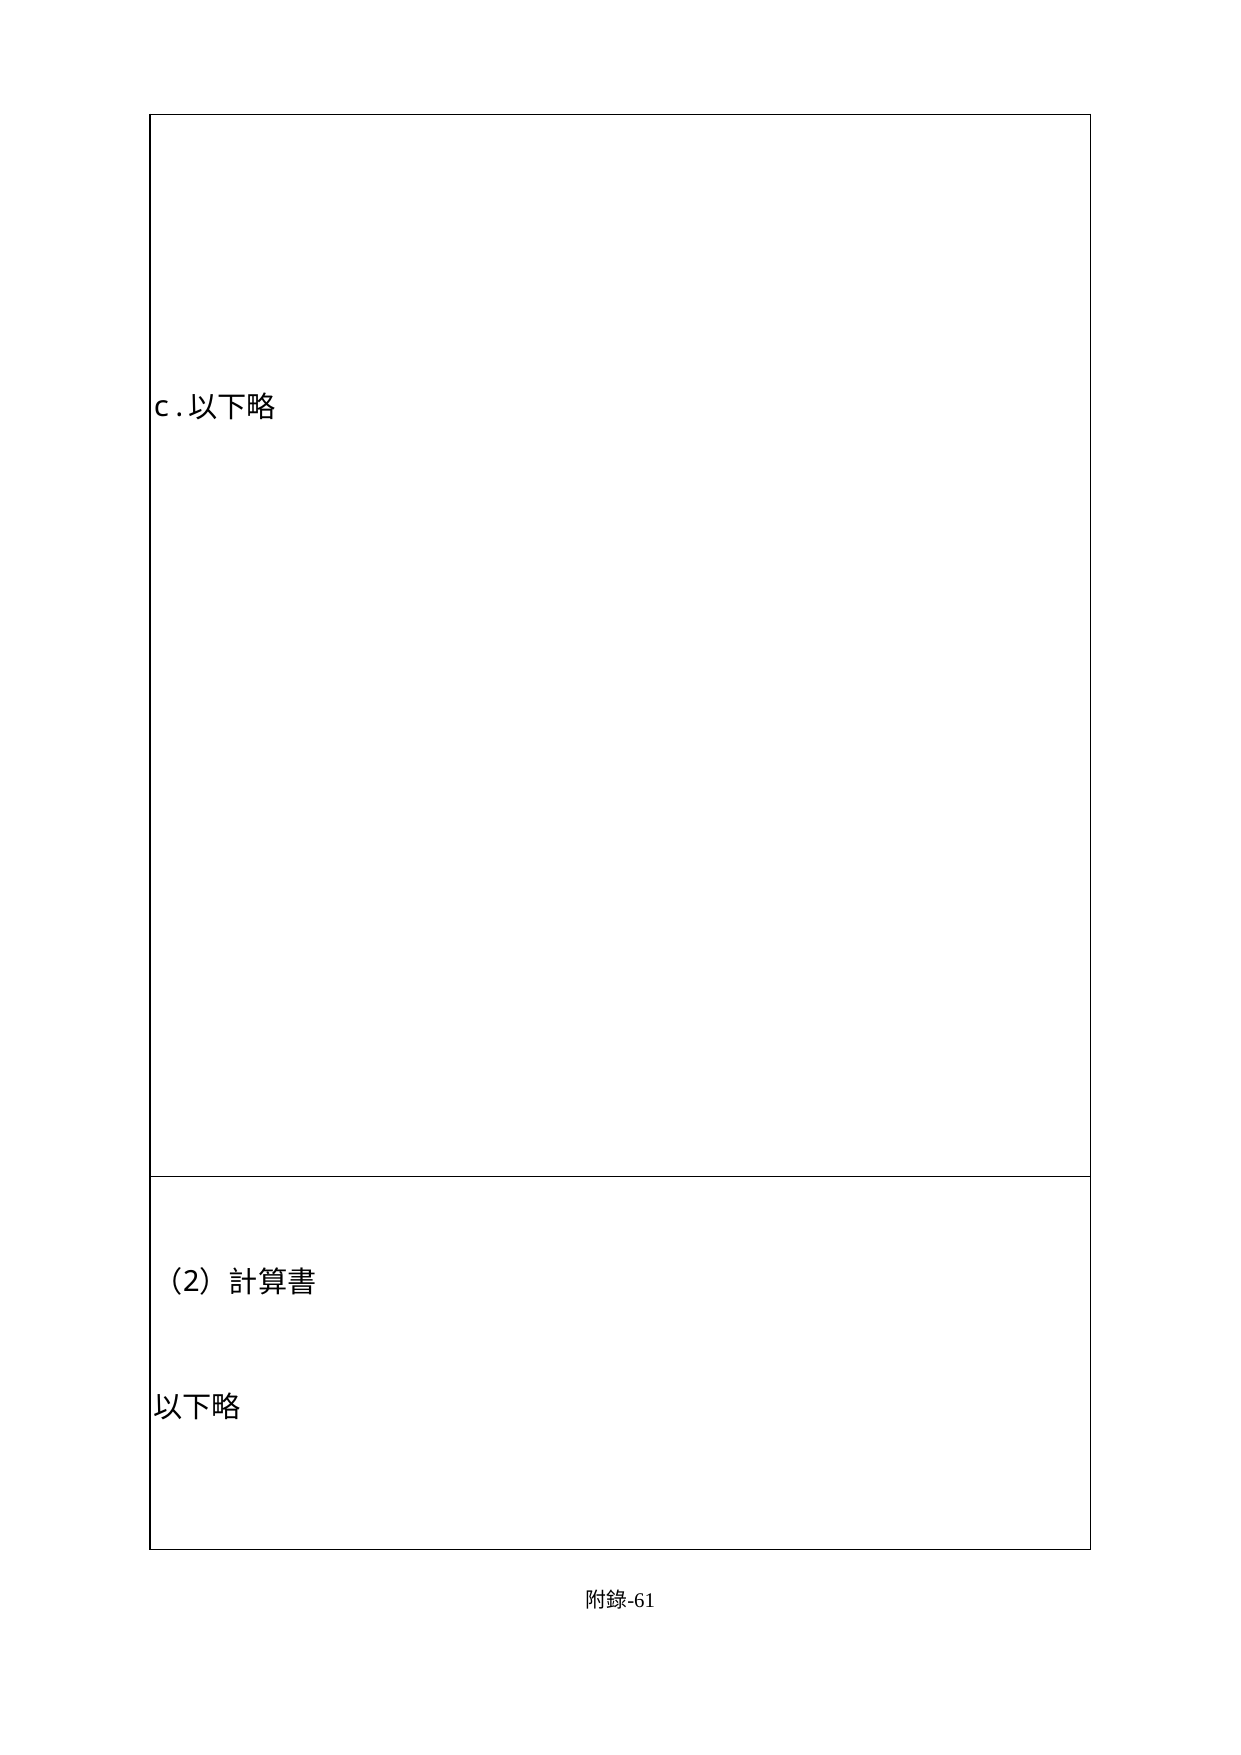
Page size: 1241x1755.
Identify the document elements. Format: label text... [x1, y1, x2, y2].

table_cell （2）計算書 以下略 [151, 1177, 1090, 1549]
table_header c.以下略 [151, 115, 1090, 1176]
